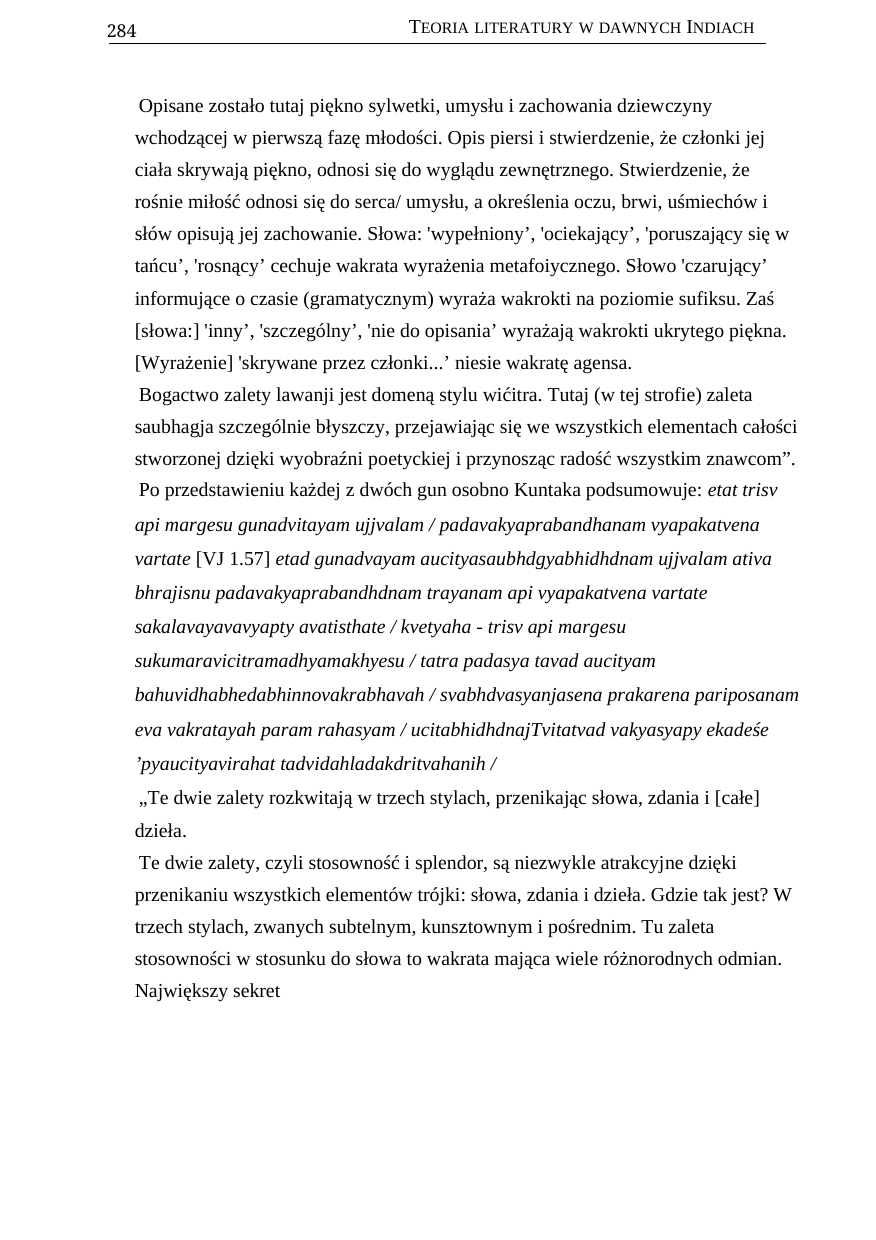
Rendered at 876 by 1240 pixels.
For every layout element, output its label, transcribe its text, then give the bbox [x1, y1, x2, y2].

text Opisane zostało tutaj piękno sylwetki, umysłu i zachowania dziew­czyny wchodzącej w pierwszą fazę młodości. Opis piersi i stwier­dzenie, że członki jej ciała skrywają piękno, odnosi się do wyglądu zewnętrznego. Stwierdzenie, że rośnie miłość odnosi się do serca/ umysłu, a określenia oczu, brwi, uśmiechów i słów opisują jej zacho­wanie. Słowa: 'wypełniony’, 'ociekający’, 'poruszający się w tańcu’, 'rosnący’ cechuje wakrata wyrażenia metafoiycznego. Słowo 'czaru­jący’ informujące o czasie (gramatycznym) wyraża wakrokti na po­ziomie sufiksu. Zaś [słowa:] 'inny’, 'szczególny’, 'nie do opisania’ wyrażają wakrokti ukrytego piękna. [Wyrażenie] 'skrywane przez członki...’ niesie wakratę agensa. [134, 94, 803, 373]
text Teoria literatury w dawnych Indiach [408, 16, 768, 38]
text Bogactwo zalety lawanji jest domeną stylu wićitra. Tutaj (w tej strofie) zaleta saubhagja szczególnie błyszczy, przejawiając się we wszystkich elementach całości stworzonej dzięki wyobraźni po­etyckiej i przynosząc radość wszystkim znawcom”. [134, 383, 803, 469]
text Po przedstawieniu każdej z dwóch gun osobno Kuntaka podsumowuje: etat trisv api margesu gunadvitayam ujjvalam / padavakyaprabandhanam vyapakatvena vartate [VJ 1.57] etad gunadvayam aucityasaubhdgyabhidhdnam ujjvalam ativa bhrajisnu padavakyaprabandhdnam trayanam api vyapakatvena vartate sakalavayavavyapty avatisthate / kvetyaha - trisv api margesu sukumaravicitramadhyamakhyesu / tatra padasya tavad aucityam bahuvidhabhedabhinnovakrabhavah / svabhdvasyanjasena prakarena pariposanam eva vakratayah param rahasyam / ucitabhidhdnajTvitatvad vakyasyapy ekadeśe ’pyaucityavirahat tadvidahladakdritvahanih / [134, 478, 803, 774]
text Te dwie zalety, czyli stosowność i splendor, są niezwykle atrakcyj­ne dzięki przenikaniu wszystkich elementów trójki: słowa, zdania i dzieła. Gdzie tak jest? W trzech stylach, zwanych subtelnym, kunsz­townym i pośrednim. Tu zaleta stosowności w stosunku do słowa to wakrata mająca wiele różnorodnych odmian. Największy sekret [134, 851, 803, 1002]
text „Te dwie zalety rozkwitają w trzech stylach, przenikając słowa, zdania i [całe] dzieła. [134, 786, 803, 841]
text 284 [107, 18, 141, 43]
